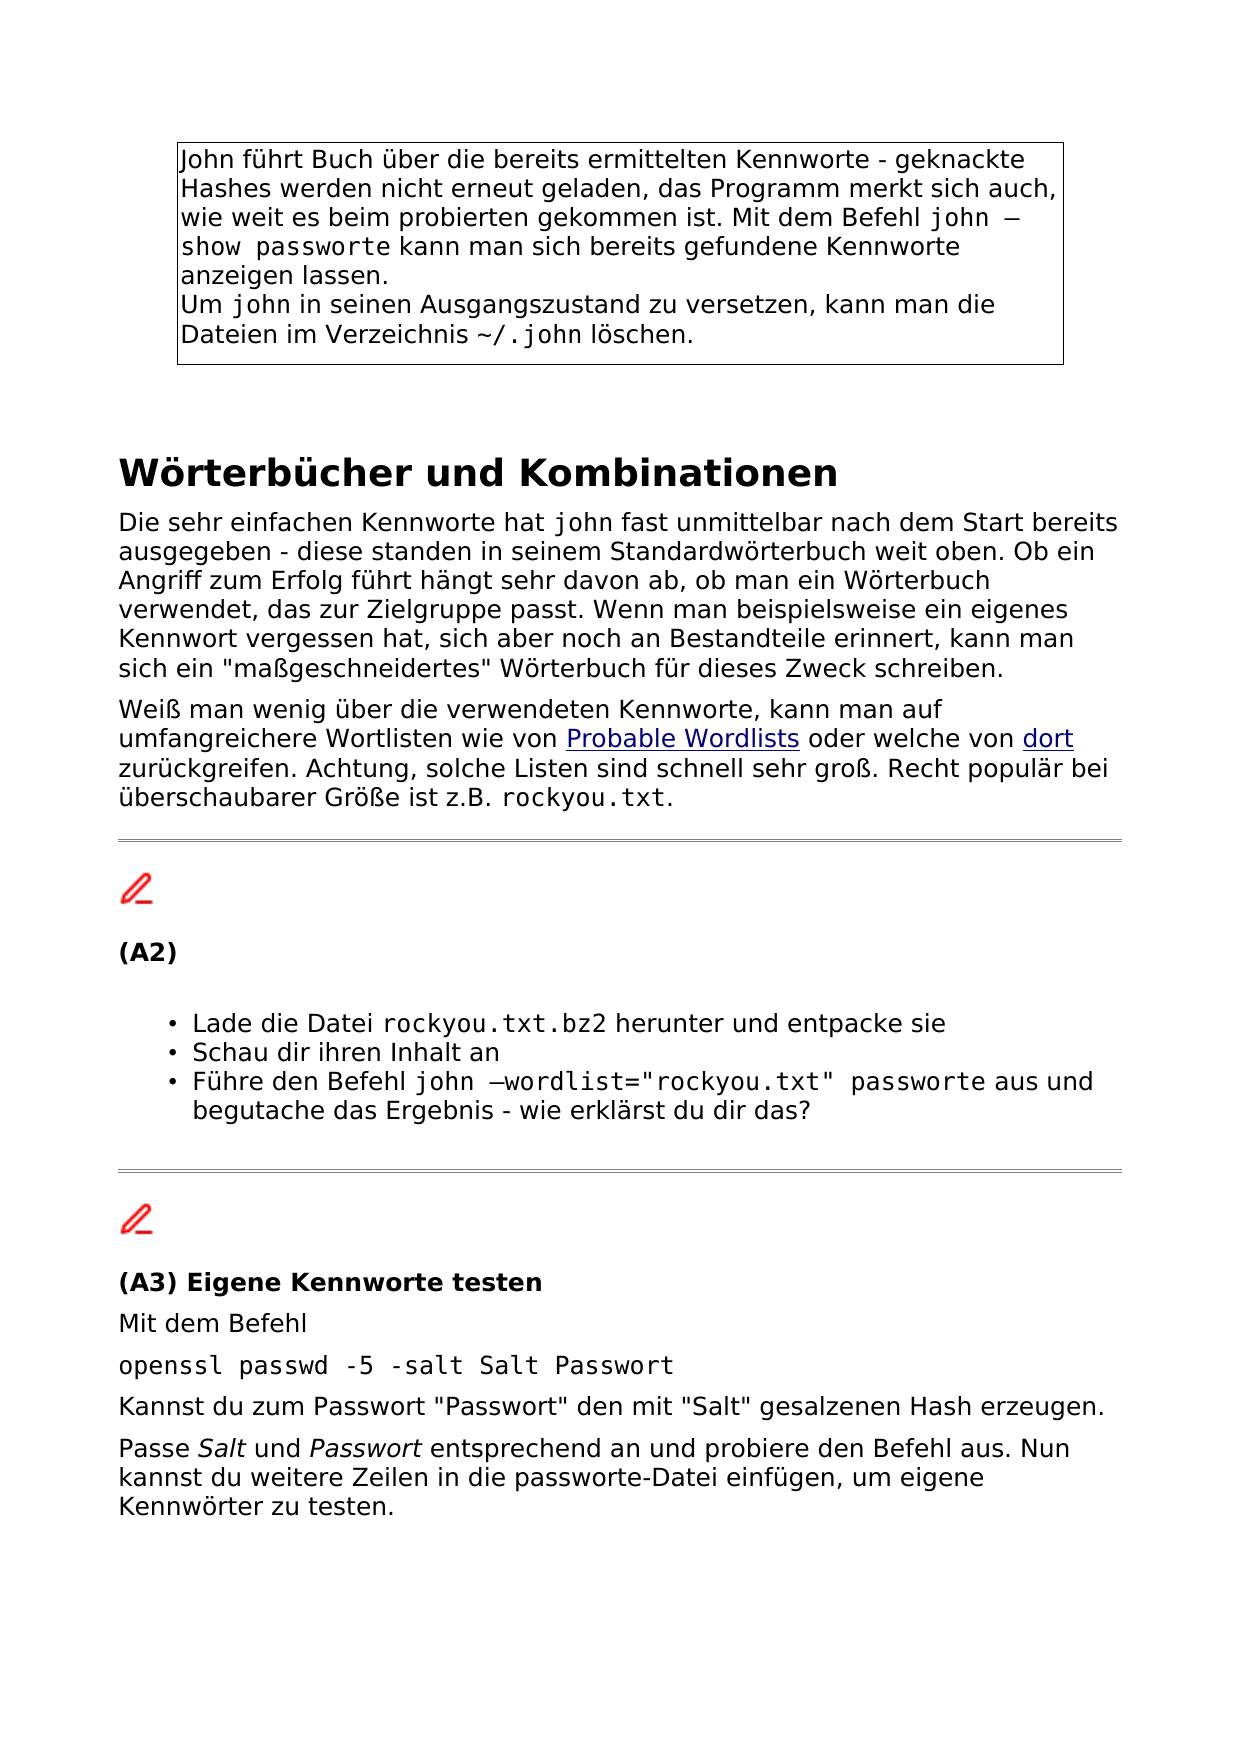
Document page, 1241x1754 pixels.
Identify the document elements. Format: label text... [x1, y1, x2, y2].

text Weiß man wenig über die verwendeten Kennworte, kann man auf umfangreichere Wortlisten wie von Probable Wordlists oder welche von dort zurückgreifen. Achtung, solche Listen sind schnell sehr groß. Recht populär bei überschaubarer Größe ist z.B. rockyou.txt. [118, 696, 1122, 812]
picture [118, 871, 156, 909]
subtitle Wörterbücher und Kombinationen [118, 452, 1122, 496]
text openssl passwd -5 -salt Salt Passwort [118, 1351, 1122, 1381]
text Die sehr einfachen Kennworte hat john fast unmittelbar nach dem Start bereits ausgegeben - diese standen in seinem Standardwörterbuch weit oben. Ob ein Angriff zum Erfolg führt hängt sehr davon ab, ob man ein Wörterbuch verwendet, das zur Zielgruppe passt. Wenn man beispielsweise ein eigenes Kennwort vergessen hat, sich aber noch an Bestandteile erinnert, kann man sich ein "maßgeschneidertes" Wörterbuch für dieses Zweck schreiben. [118, 508, 1122, 683]
subtitle (A2) [118, 938, 1122, 967]
text Mit dem Befehl [118, 1310, 1122, 1339]
subtitle (A3) Eigene Kennworte testen [118, 1268, 1122, 1297]
list Schau dir ihren Inhalt an [177, 1038, 1122, 1067]
text Kannst du zum Passwort "Passwort" den mit "Salt" gesalzenen Hash erzeugen. [118, 1392, 1122, 1421]
list Lade die Datei rockyou.txt.bz2 herunter und entpacke sie [177, 1009, 1122, 1038]
list Führe den Befehl john –wordlist="rockyou.txt" passworte aus und begutache das Ergebnis - wie erklärst du dir das? [177, 1067, 1122, 1126]
picture [118, 1201, 156, 1239]
table_header John führt Buch über die bereits ermittelten Kennworte - geknackte Hashes werden nicht erneut geladen, das Programm merkt sich auch, wie weit es beim probierten gekommen ist. Mit dem Befehl john –show passworte kann man sich bereits gefundene Kennworte anzeigen lassen. Um john in seinen Ausgangszustand zu versetzen, kann man die Dateien im Verzeichnis ~/.john löschen. [178, 143, 1063, 364]
text Passe Salt und Passwort entsprechend an und probiere den Befehl aus. Nun kannst du weitere Zeilen in die passworte-Datei einfügen, um eigene Kennwörter zu testen. [118, 1434, 1122, 1521]
